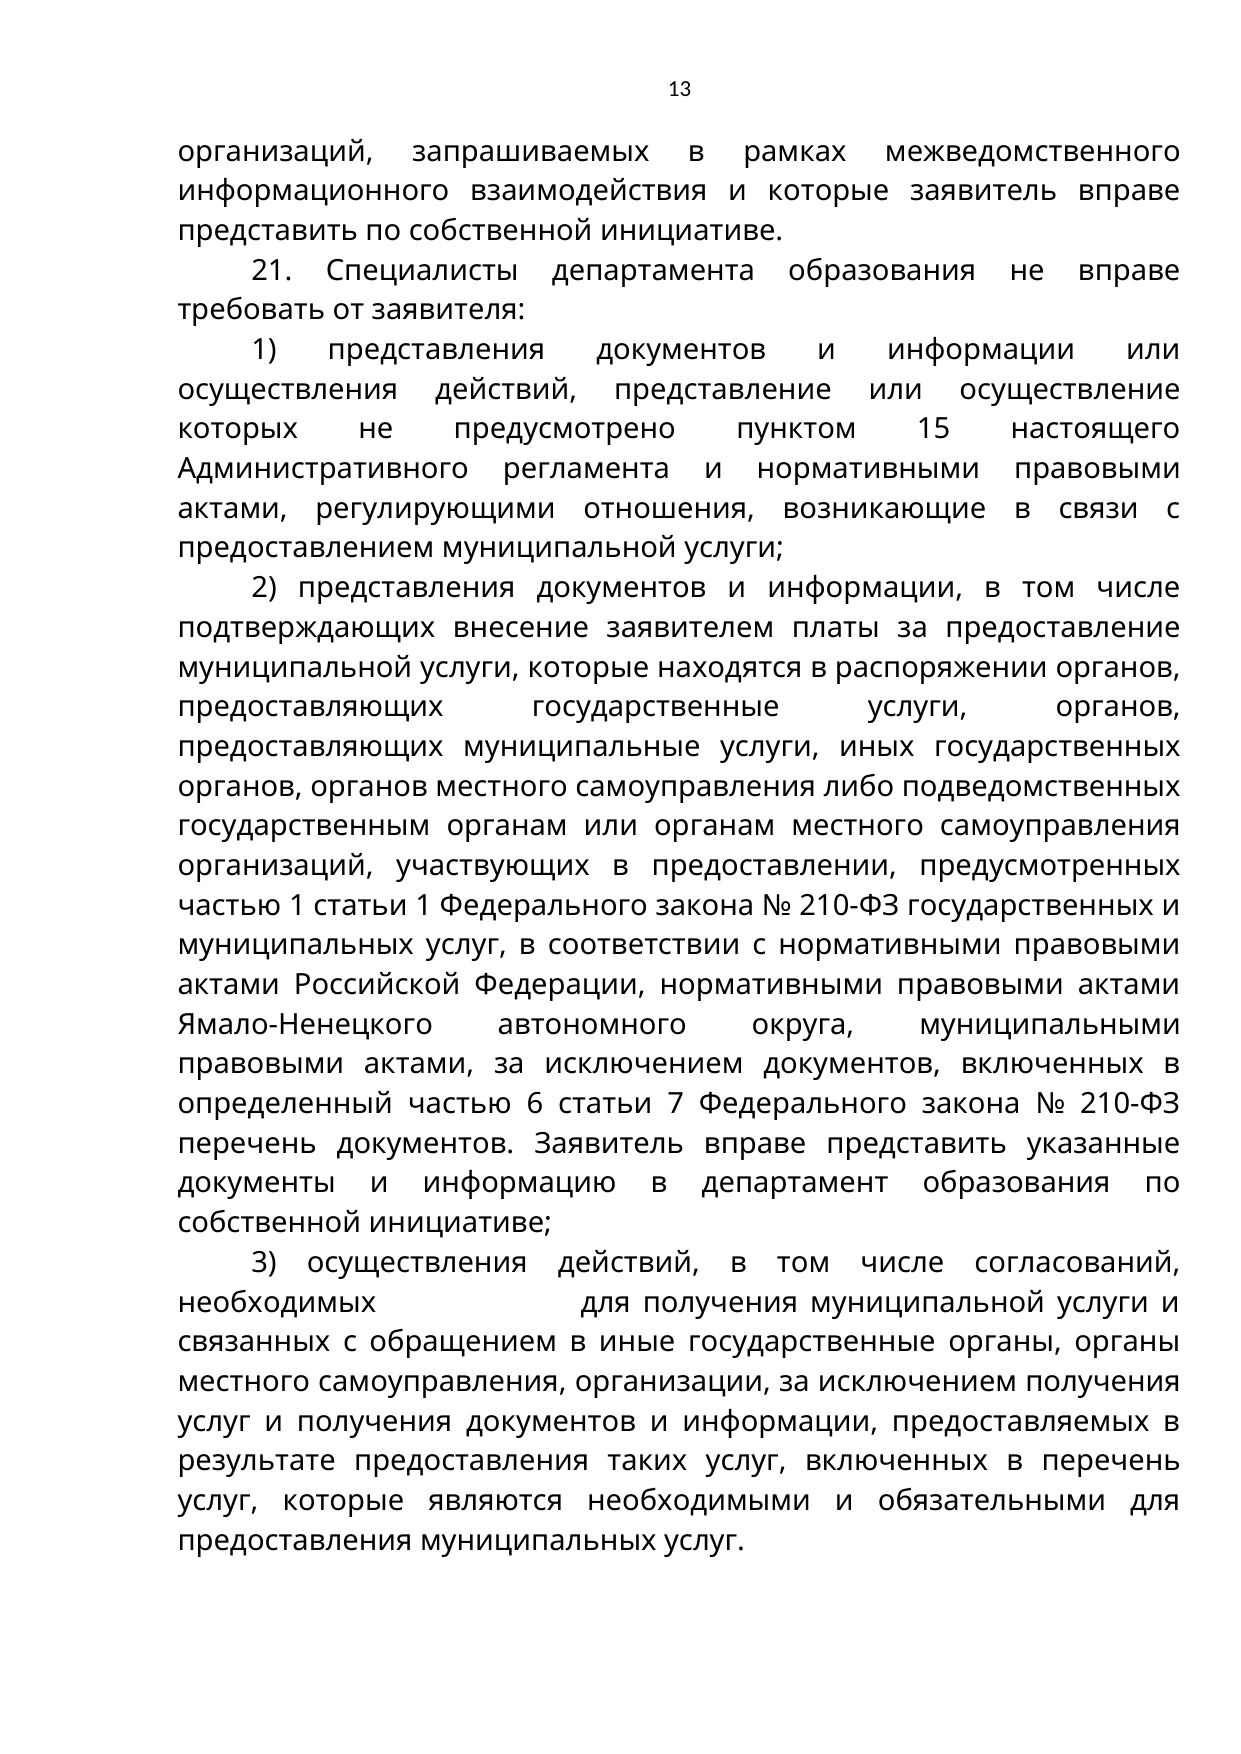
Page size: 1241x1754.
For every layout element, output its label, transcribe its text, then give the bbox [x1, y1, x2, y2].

text 3) осуществления действий, в том числе согласований, необходимых для получения муниципальной услуги и связанных с обращением в иные государственные органы, органы местного самоуправления, организации, за исключением получения услуг и получения документов и информации, предоставляемых в результате предоставления таких услуг, включенных в перечень услуг, которые являются необходимыми и обязательными для предоставления муниципальных услуг. [177, 1241, 1181, 1559]
text 2) представления документов и информации, в том числе подтверждающих внесение заявителем платы за предоставление муниципальной услуги, которые находятся в распоряжении органов, предоставляющих государственные услуги, органов, предоставляющих муниципальные услуги, иных государственных органов, органов местного самоуправления либо подведомственных государственным органам или органам местного самоуправления организаций, участвующих в предоставлении, предусмотренных частью 1 статьи 1 Федерального закона № 210-ФЗ государственных и муниципальных услуг, в соответствии с нормативными правовыми актами Российской Федерации, нормативными правовыми актами Ямало-Ненецкого автономного округа, муниципальными правовыми актами, за исключением документов, включенных в определенный частью 6 статьи 7 Федерального закона № 210-ФЗ перечень документов. Заявитель вправе представить указанные документы и информацию в департамент образования по собственной инициативе; [177, 566, 1181, 1241]
text 21. Специалисты департамента образования не вправе требовать от заявителя: [177, 249, 1181, 328]
text организаций, запрашиваемых в рамках межведомственного информационного взаимодействия и которые заявитель вправе представить по собственной инициативе. [177, 130, 1181, 249]
text 1) представления документов и информации или осуществления действий, представление или осуществление которых не предусмотрено пунктом 15 настоящего Административного регламента и нормативными правовыми актами, регулирующими отношения, возникающие в связи с предоставлением муниципальной услуги; [177, 328, 1181, 566]
